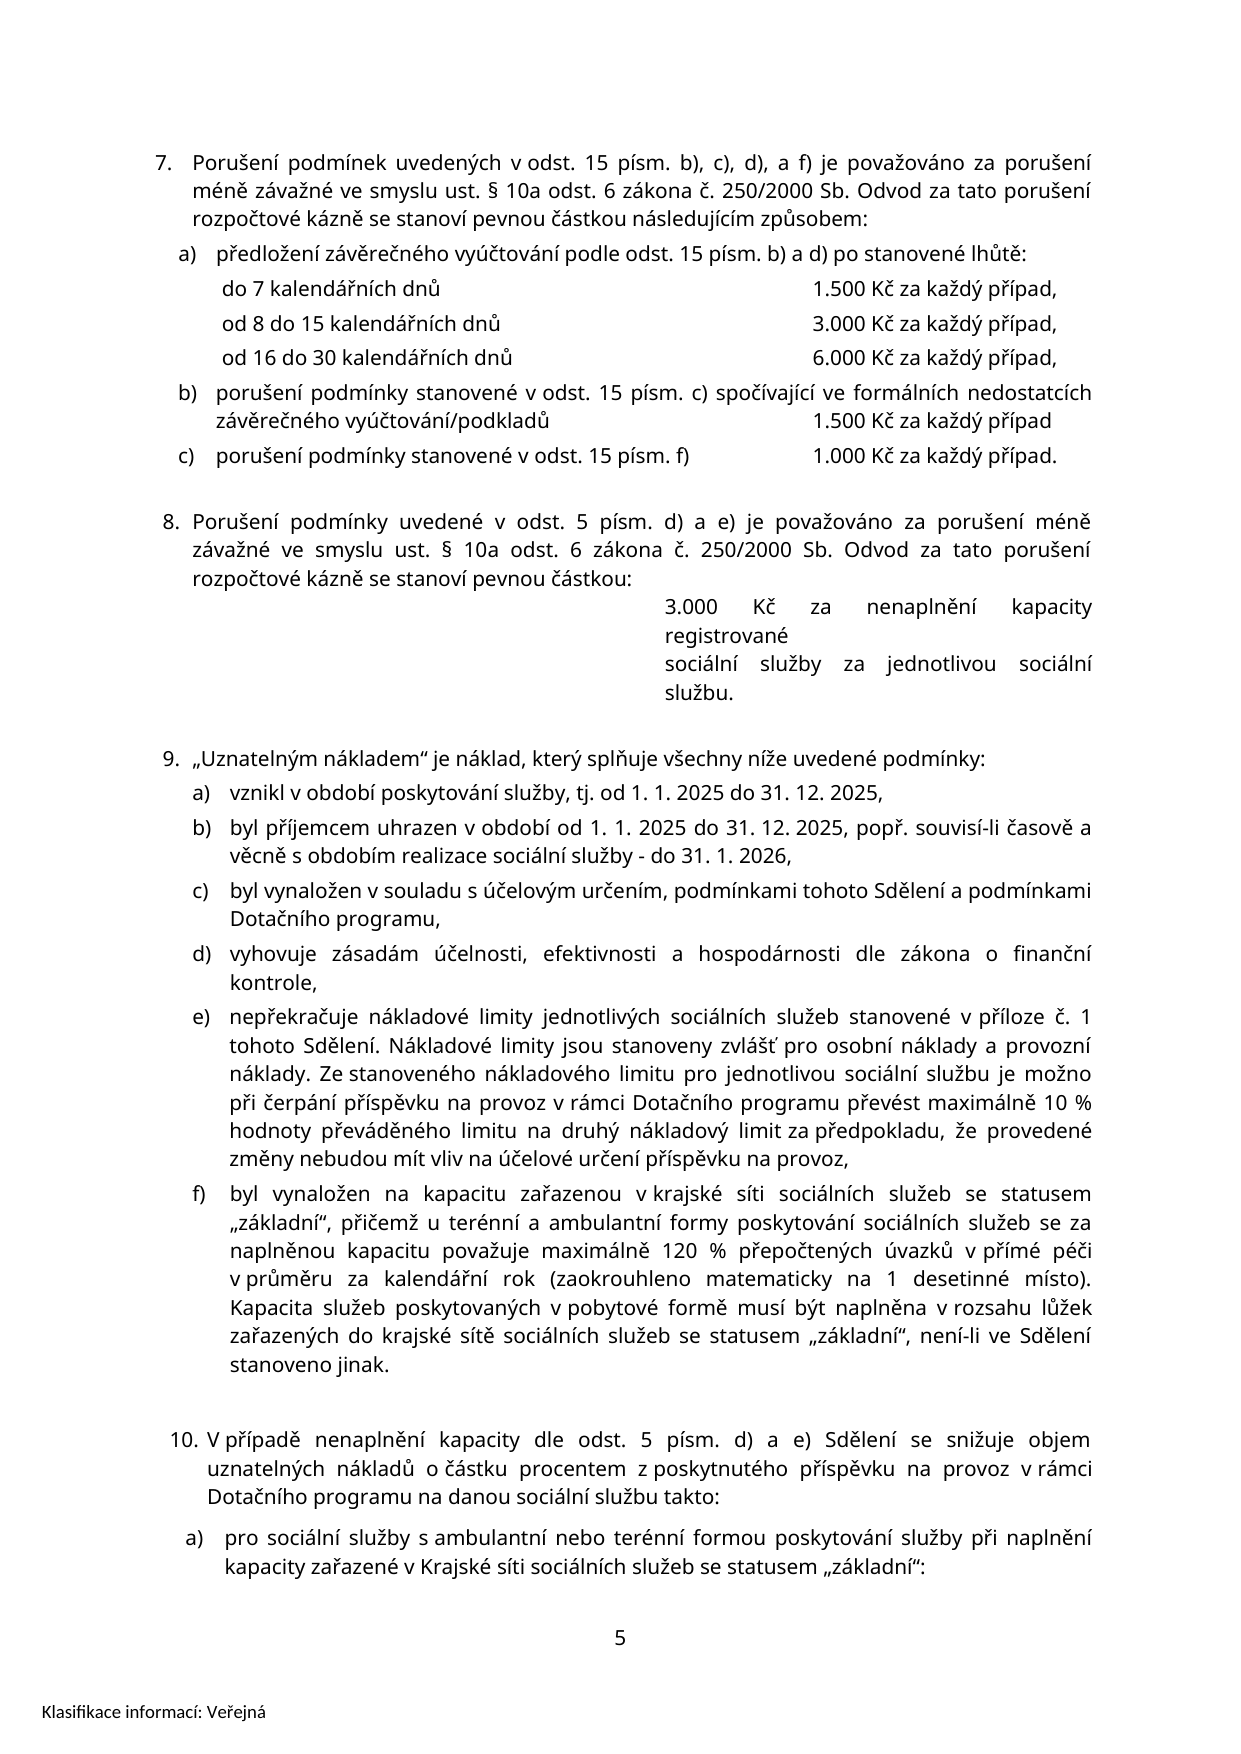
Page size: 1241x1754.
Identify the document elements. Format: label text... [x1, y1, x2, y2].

text od 8 do 15 kalendářních dnů 3.000 Kč za každý případ, [222, 309, 1092, 337]
text 3.000 Kč za nenaplnění kapacity registrované sociální služby za jednotlivou sociální službu. [664, 592, 1092, 706]
list V případě nenaplnění kapacity dle odst. 5 písm. d) a e) Sdělení se snižuje objem uznatelných nákladů o částku procentem z poskytnutého příspěvku na provoz v rámci Dotačního programu na danou sociální službu takto: [169, 1426, 1092, 1511]
list byl vynaložen v souladu s účelovým určením, podmínkami tohoto Sdělení a podmínkami Dotačního programu, [192, 876, 1092, 933]
list vyhovuje zásadám účelnosti, efektivnosti a hospodárnosti dle zákona o finanční kontrole, [192, 939, 1092, 996]
text do 7 kalendářních dnů 1.500 Kč za každý případ, [222, 274, 1092, 302]
list Porušení podmínek uvedených v odst. 15 písm. b), c), d), a f) je považováno za porušení méně závažné ve smyslu ust. § 10a odst. 6 zákona č. 250/2000 Sb. Odvod za tato porušení rozpočtové kázně se stanoví pevnou částkou následujícím způsobem: [155, 148, 1092, 233]
list porušení podmínky stanovené v odst. 15 písm. f) 1.000 Kč za každý případ. [178, 441, 1092, 469]
list Porušení podmínky uvedené v odst. 5 písm. d) a e) je považováno za porušení méně závažné ve smyslu ust. § 10a odst. 6 zákona č. 250/2000 Sb. Odvod za tato porušení rozpočtové kázně se stanoví pevnou částkou: [162, 507, 1092, 592]
list byl vynaložen na kapacitu zařazenou v krajské síti sociálních služeb se statusem „základní“, přičemž u terénní a ambulantní formy poskytování sociálních služeb se za naplněnou kapacitu považuje maximálně 120 % přepočtených úvazků v přímé péči v průměru za kalendářní rok (zaokrouhleno matematicky na 1 desetinné místo). Kapacita služeb poskytovaných v pobytové formě musí být naplněna v rozsahu lůžek zařazených do krajské sítě sociálních služeb se statusem „základní“, není-li ve Sdělení stanoveno jinak. [192, 1179, 1092, 1378]
list „Uznatelným nákladem“ je náklad, který splňuje všechny níže uvedené podmínky: [162, 744, 1092, 772]
list předložení závěrečného vyúčtování podle odst. 15 písm. b) a d) po stanovené lhůtě: [178, 239, 1092, 268]
list byl příjemcem uhrazen v období od 1. 1. 2025 do 31. 12. 2025, popř. souvisí-li časově a věcně s obdobím realizace sociální služby - do 31. 1. 2026, [192, 813, 1092, 870]
list nepřekračuje nákladové limity jednotlivých sociálních služeb stanovené v příloze č. 1 tohoto Sdělení. Nákladové limity jsou stanoveny zvlášť pro osobní náklady a provozní náklady. Ze stanoveného nákladového limitu pro jednotlivou sociální službu je možno při čerpání příspěvku na provoz v rámci Dotačního programu převést maximálně 10 % hodnoty převáděného limitu na druhý nákladový limit za předpokladu, že provedené změny nebudou mít vliv na účelové určení příspěvku na provoz, [192, 1002, 1092, 1173]
text od 16 do 30 kalendářních dnů 6.000 Kč za každý případ, [222, 343, 1092, 372]
list vznikl v období poskytování služby, tj. od 1. 1. 2025 do 31. 12. 2025, [192, 778, 1092, 807]
list porušení podmínky stanovené v odst. 15 písm. c) spočívající ve formálních nedostatcích závěrečného vyúčtování/podkladů 1.500 Kč za každý případ [178, 378, 1092, 435]
list pro sociální služby s ambulantní nebo terénní formou poskytování služby při naplnění kapacity zařazené v Krajské síti sociálních služeb se statusem „základní“: [185, 1523, 1092, 1580]
